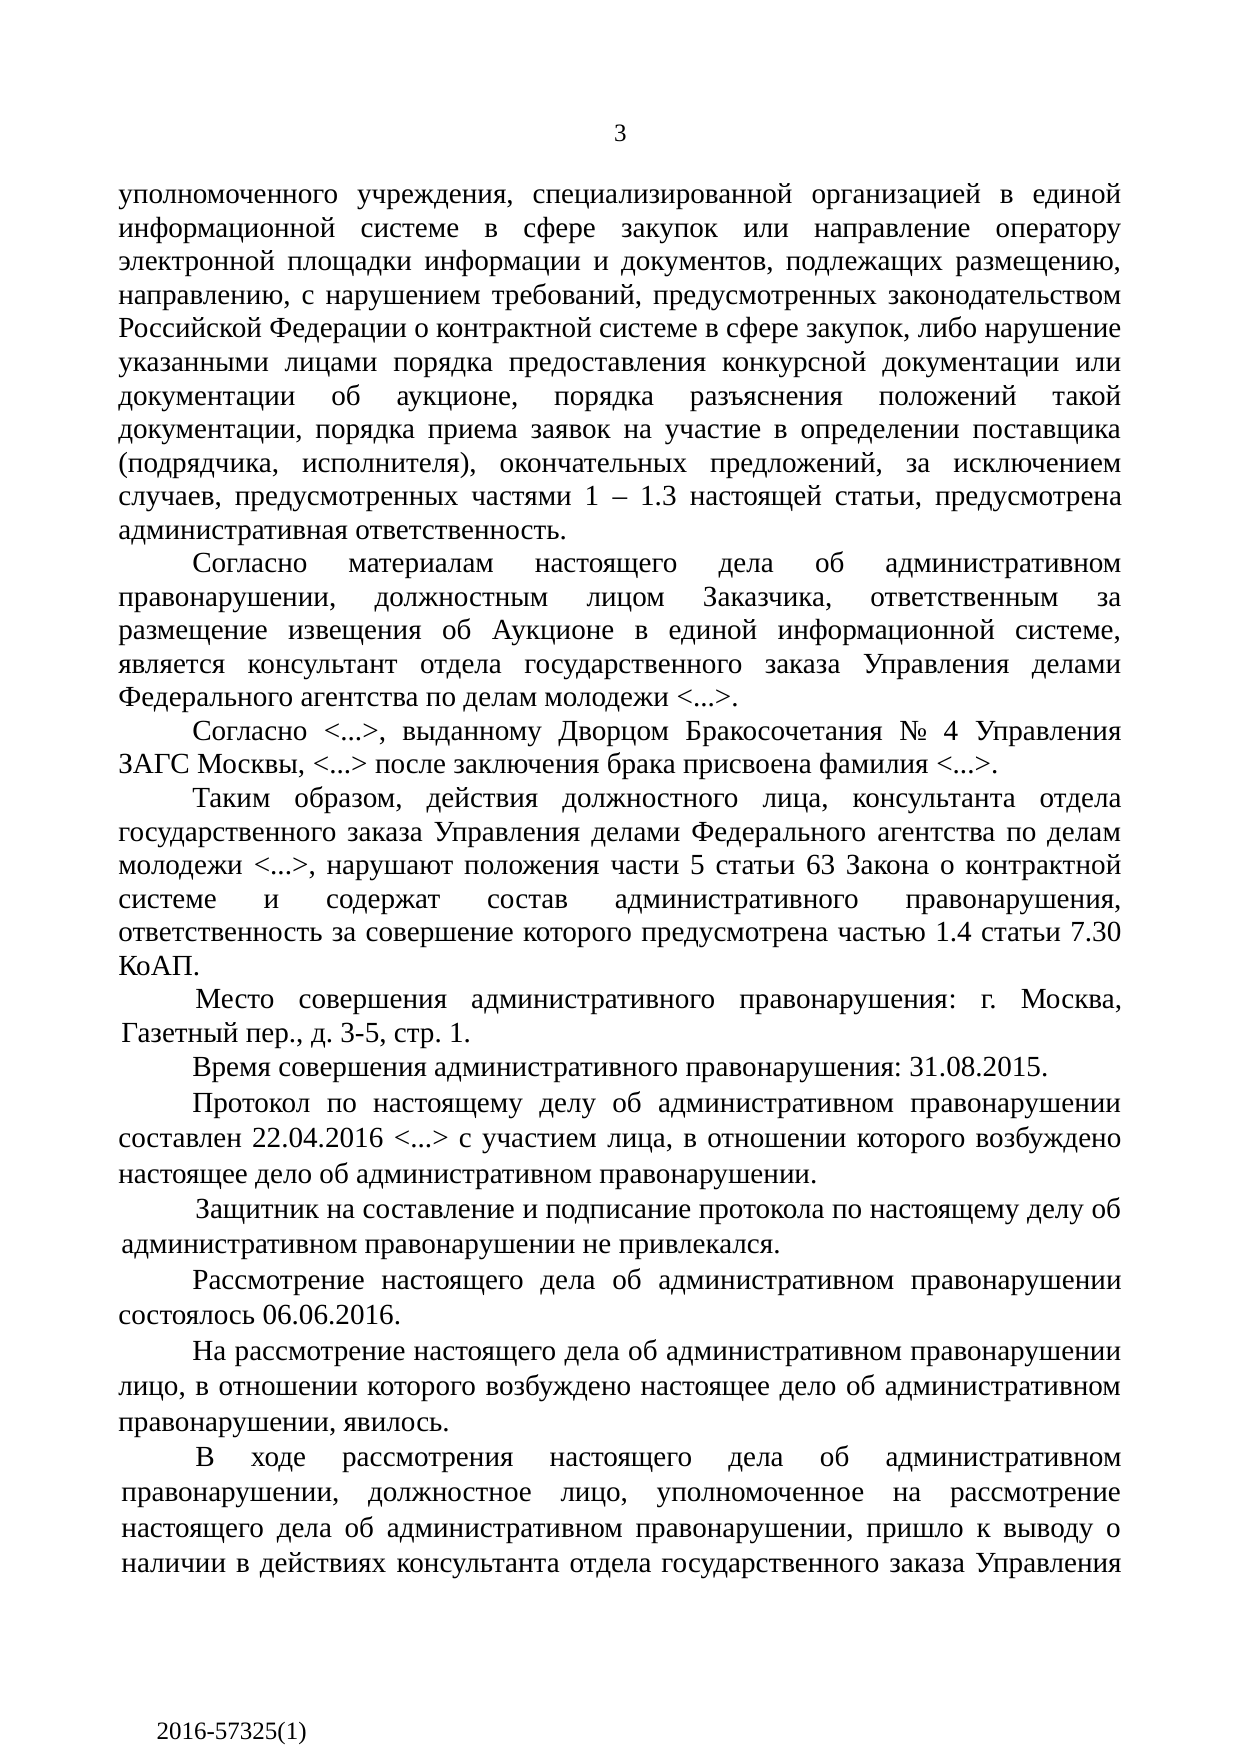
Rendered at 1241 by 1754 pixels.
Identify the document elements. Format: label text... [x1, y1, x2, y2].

text Место совершения административного правонарушения: г. Москва, Газетный пер., д. 3-5, стр. 1. [121, 981, 1122, 1048]
text Защитник на составление и подписание протокола по настоящему делу об административном правонарушении не привлекался. [121, 1190, 1122, 1261]
text Согласно <...>, выданному Дворцом Бракосочетания № 4 Управления ЗАГС Москвы, <...> после заключения брака присвоена фамилия <...>. [118, 713, 1122, 780]
text Таким образом, действия должностного лица, консультанта отдела государственного заказа Управления делами Федерального агентства по делам молодежи <...>, нарушают положения части 5 статьи 63 Закона о контрактной системе и содержат состав административного правонарушения, ответственность за совершение которого предусмотрена частью 1.4 статьи 7.30 КоАП. [118, 780, 1122, 981]
text На рассмотрение настоящего дела об административном правонарушении лицо, в отношении которого возбуждено настоящее дело об административном правонарушении, явилось. [118, 1332, 1122, 1438]
text Рассмотрение настоящего дела об административном правонарушении состоялось 06.06.2016. [118, 1261, 1122, 1332]
text Согласно материалам настоящего дела об административном правонарушении, должностным лицом Заказчика, ответственным за размещение извещения об Аукционе в единой информационной системе, является консультант отдела государственного заказа Управления делами Федерального агентства по делам молодежи <...>. [118, 545, 1122, 713]
text Протокол по настоящему делу об административном правонарушении составлен 22.04.2016 <...> с участием лица, в отношении которого возбуждено настоящее дело об административном правонарушении. [118, 1084, 1122, 1190]
text В ходе рассмотрения настоящего дела об административном правонарушении, должностное лицо, уполномоченное на рассмотрение настоящего дела об административном правонарушении, пришло к выводу о наличии в действиях консультанта отдела государственного заказа Управления [121, 1438, 1122, 1580]
text уполномоченного учреждения, специализированной организацией в единой информационной системе в сфере закупок или направление оператору электронной площадки информации и документов, подлежащих размещению, направлению, с нарушением требований, предусмотренных законодательством Российской Федерации о контрактной системе в сфере закупок, либо нарушение указанными лицами порядка предоставления конкурсной документации или документации об аукционе, порядка разъяснения положений такой документации, порядка приема заявок на участие в определении поставщика (подрядчика, исполнителя), окончательных предложений, за исключением случаев, предусмотренных частями 1 – 1.3 настоящей статьи, предусмотрена административная ответственность. [118, 176, 1122, 545]
text Время совершения административного правонарушения: 31.08.2015. [118, 1048, 1122, 1084]
